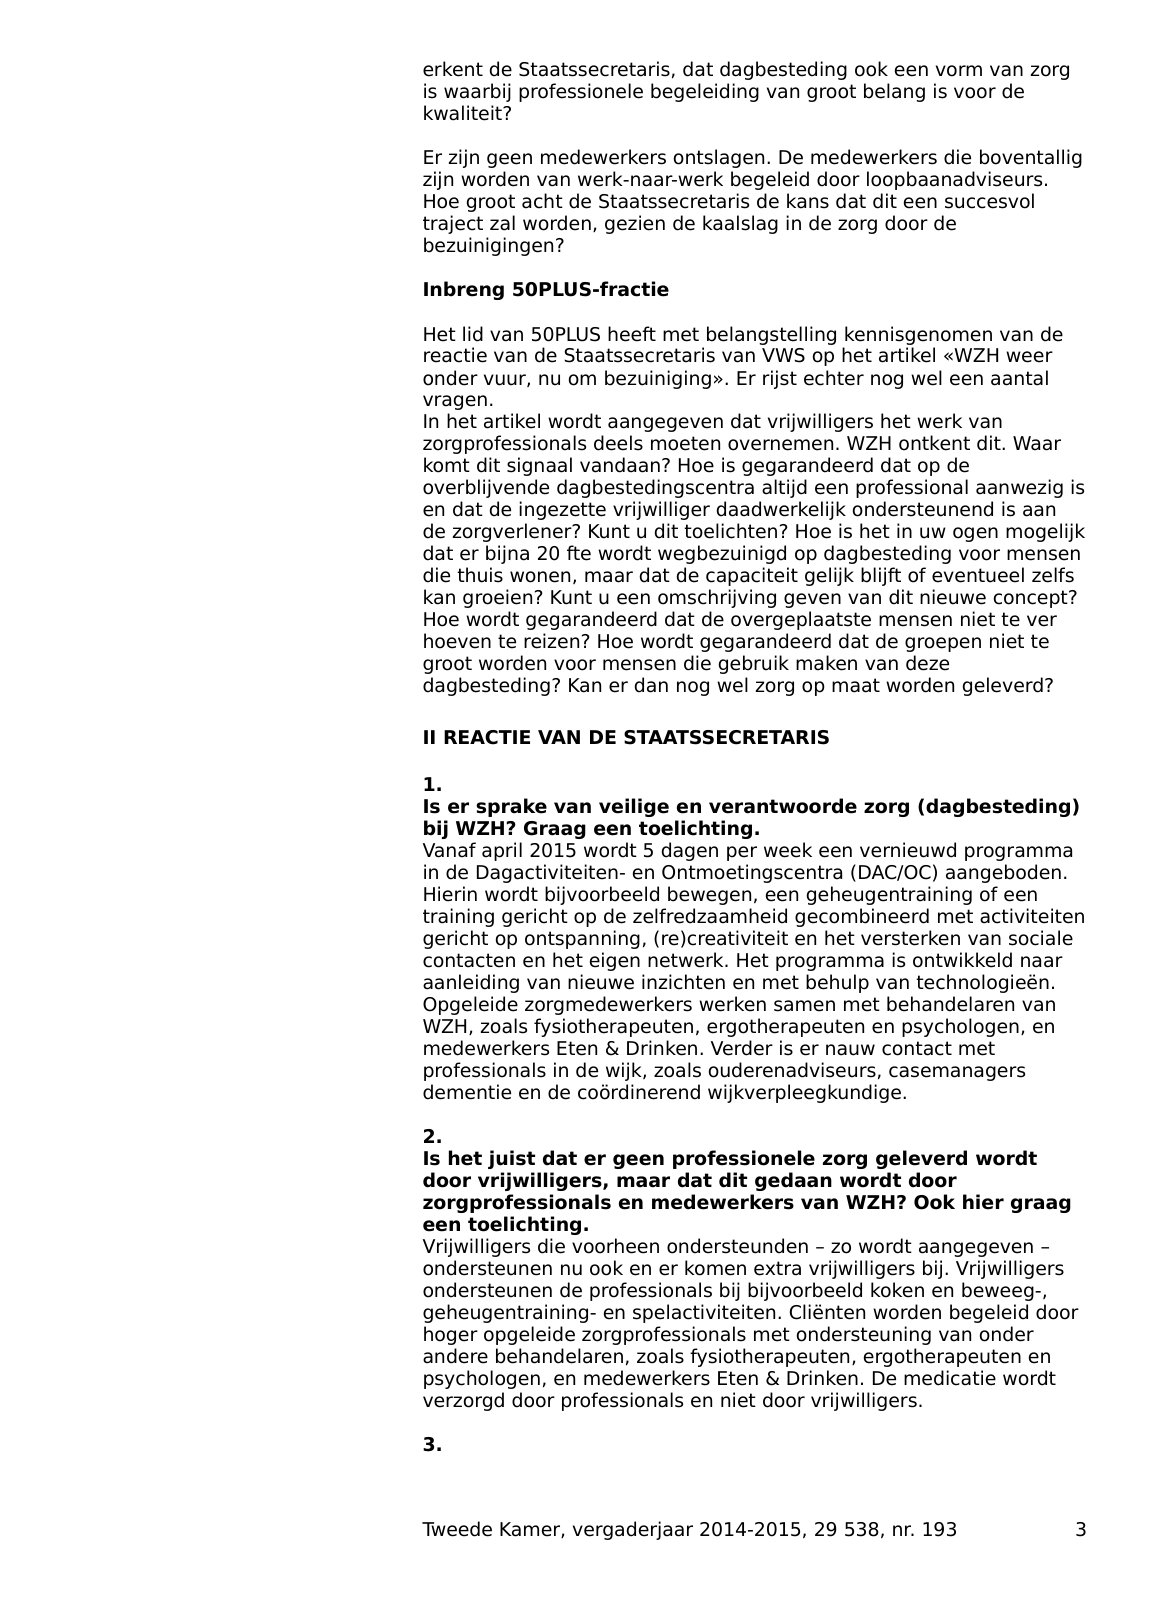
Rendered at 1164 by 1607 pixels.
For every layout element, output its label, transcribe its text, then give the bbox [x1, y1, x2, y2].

text Is er sprake van veilige en verantwoorde zorg (dagbesteding) bij WZH? Graag een toelichting. [422, 796, 1087, 840]
text Er zijn geen medewerkers ontslagen. De medewerkers die boventallig zijn worden van werk-naar-werk begeleid door loopbaanadviseurs. Hoe groot acht de Staatssecretaris de kans dat dit een succesvol traject zal worden, gezien de kaalslag in de zorg door de bezuinigingen? [422, 147, 1087, 257]
text 3. [422, 1434, 1087, 1456]
text Is het juist dat er geen professionele zorg geleverd wordt door vrijwilligers, maar dat dit gedaan wordt door zorgprofessionals en medewerkers van WZH? Ook hier graag een toelichting. [422, 1148, 1087, 1236]
subtitle II REACTIE VAN DE STAATSSECRETARIS [422, 727, 1087, 749]
text Vrijwilligers die voorheen ondersteunden – zo wordt aangegeven – ondersteunen nu ook en er komen extra vrijwilligers bij. Vrijwilligers ondersteunen de professionals bij bijvoorbeeld koken en beweeg-, geheugentraining- en spelactiviteiten. Cliënten worden begeleid door hoger opgeleide zorgprofessionals met ondersteuning van onder andere behandelaren, zoals fysiotherapeuten, ergotherapeuten en psychologen, en medewerkers Eten & Drinken. De medicatie wordt verzorgd door professionals en niet door vrijwilligers. [422, 1236, 1087, 1412]
text Vanaf april 2015 wordt 5 dagen per week een vernieuwd programma in de Dagactiviteiten- en Ontmoetingscentra (DAC/OC) aangeboden. Hierin wordt bijvoorbeeld bewegen, een geheugentraining of een training gericht op de zelfredzaamheid gecombineerd met activiteiten gericht op ontspanning, (re)creativiteit en het versterken van sociale contacten en het eigen netwerk. Het programma is ontwikkeld naar aanleiding van nieuwe inzichten en met behulp van technologieën. Opgeleide zorgmedewerkers werken samen met behandelaren van WZH, zoals fysiotherapeuten, ergotherapeuten en psychologen, en medewerkers Eten & Drinken. Verder is er nauw contact met professionals in de wijk, zoals ouderenadviseurs, casemanagers dementie en de coördinerend wijkverpleegkundige. [422, 840, 1087, 1104]
text Het lid van 50PLUS heeft met belangstelling kennisgenomen van de reactie van de Staatssecretaris van VWS op het artikel «WZH weer onder vuur, nu om bezuiniging». Er rijst echter nog wel een aantal vragen. [422, 323, 1087, 411]
text In het artikel wordt aangegeven dat vrijwilligers het werk van zorgprofessionals deels moeten overnemen. WZH ontkent dit. Waar komt dit signaal vandaan? Hoe is gegarandeerd dat op de overblijvende dagbestedingscentra altijd een professional aanwezig is en dat de ingezette vrijwilliger daadwerkelijk ondersteunend is aan de zorgverlener? Kunt u dit toelichten? Hoe is het in uw ogen mogelijk dat er bijna 20 fte wordt wegbezuinigd op dagbesteding voor mensen die thuis wonen, maar dat de capaciteit gelijk blijft of eventueel zelfs kan groeien? Kunt u een omschrijving geven van dit nieuwe concept? Hoe wordt gegarandeerd dat de overgeplaatste mensen niet te ver hoeven te reizen? Hoe wordt gegarandeerd dat de groepen niet te groot worden voor mensen die gebruik maken van deze dagbesteding? Kan er dan nog wel zorg op maat worden geleverd? [422, 411, 1087, 697]
text 1. [422, 774, 1087, 796]
text erkent de Staatssecretaris, dat dagbesteding ook een vorm van zorg is waarbij professionele begeleiding van groot belang is voor de kwaliteit? [422, 59, 1087, 125]
subtitle Inbreng 50PLUS-fractie [422, 279, 1087, 301]
text 2. [422, 1126, 1087, 1148]
